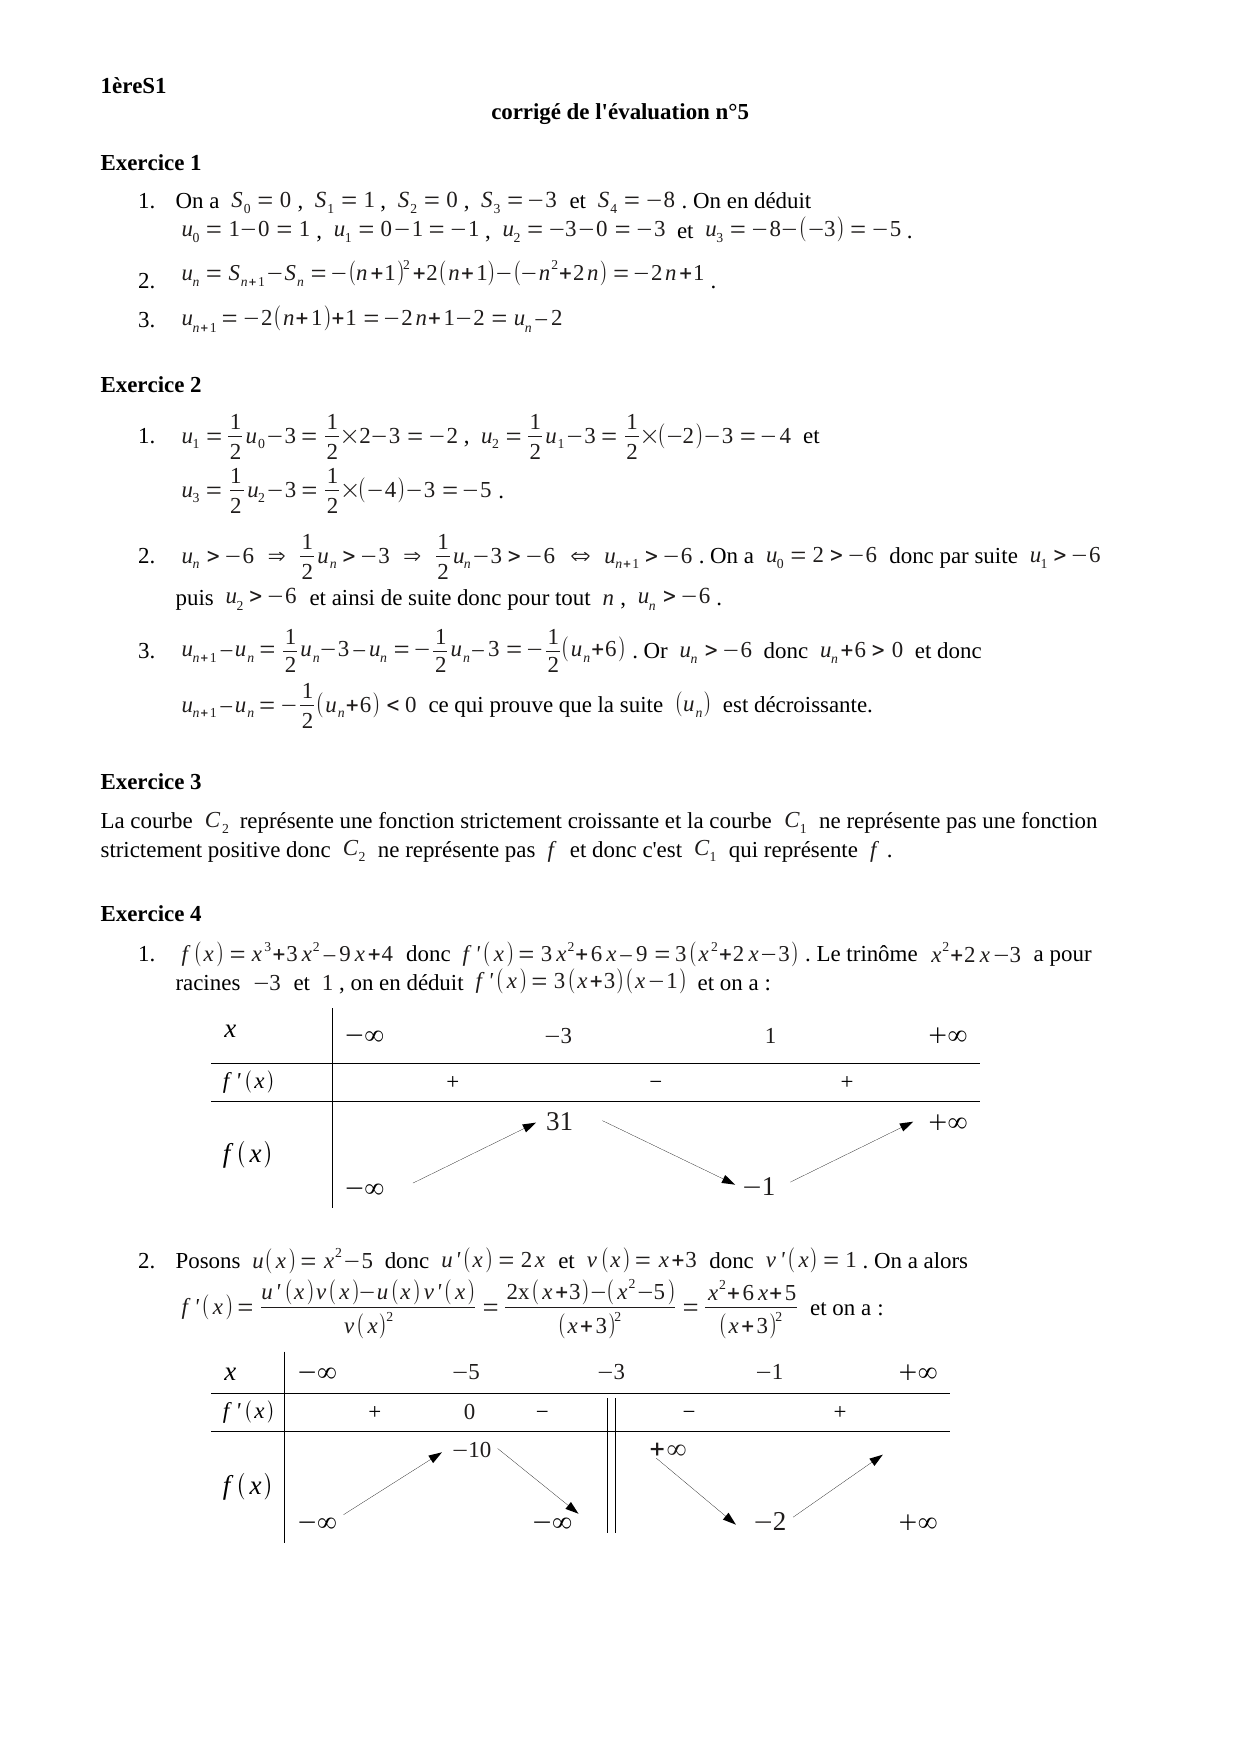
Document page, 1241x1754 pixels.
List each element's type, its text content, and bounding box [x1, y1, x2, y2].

table_cell [363, 1432, 439, 1501]
table_header [584, 1352, 637, 1393]
subtitle corrigé de l'évaluation n°5 [100, 99, 1140, 150]
table_cell [584, 1394, 637, 1431]
table_cell [333, 1102, 441, 1208]
table_header [638, 1352, 741, 1393]
table_header [211, 1008, 332, 1063]
table_cell − [500, 1394, 584, 1431]
table_cell [584, 1432, 637, 1543]
table_cell [906, 1102, 980, 1208]
text Exercice 3 [100, 744, 1140, 795]
table_cell + [788, 1064, 906, 1101]
table_cell [741, 1394, 795, 1431]
table_header [584, 1008, 727, 1063]
table_cell + [363, 1394, 439, 1431]
table_cell [638, 1432, 741, 1543]
table_cell [741, 1432, 795, 1543]
list donc . Le trinôme a pour racines et , on en déduit et on a : [138, 938, 1140, 996]
table_cell [727, 1064, 787, 1101]
table_header [211, 1352, 284, 1393]
table_cell [439, 1394, 500, 1431]
text La courbe représente une fonction strictement croissante et la courbe ne représente pas une fonction strictement positive donc ne représente pas et donc c'est qui représente . [100, 807, 1140, 889]
table_cell + [441, 1064, 584, 1101]
table_cell [285, 1432, 362, 1543]
table_cell [363, 1458, 439, 1543]
table_cell [795, 1432, 884, 1543]
list . Or donc et donc ce qui prouve que la suite est décroissante. [138, 624, 1140, 732]
table_header [741, 1352, 795, 1393]
list . [138, 257, 1140, 294]
subtitle 1èreS1 [100, 73, 1140, 99]
table_cell [727, 1102, 787, 1208]
table_header [788, 1008, 906, 1063]
table_header [906, 1008, 980, 1063]
table_cell [211, 1432, 284, 1543]
table_cell [441, 1102, 584, 1208]
list . On a donc par suite puis et ainsi de suite donc pour tout , . [138, 529, 1140, 612]
text Exercice 4 [100, 901, 1140, 927]
table_cell [906, 1064, 980, 1101]
table_header [441, 1008, 584, 1063]
table_header [500, 1352, 584, 1393]
table_header [439, 1352, 500, 1393]
table_cell + [795, 1394, 884, 1431]
table_cell [211, 1064, 332, 1101]
table_cell − [584, 1064, 727, 1101]
table_header [727, 1008, 787, 1063]
table_cell [884, 1394, 950, 1431]
table_cell [285, 1394, 362, 1431]
text Exercice 2 [100, 372, 1140, 397]
table_cell [500, 1432, 584, 1543]
table_cell [211, 1394, 284, 1431]
table_cell [788, 1102, 906, 1208]
table_header [363, 1352, 439, 1393]
table_header [285, 1352, 362, 1393]
table_cell [333, 1064, 441, 1101]
table_header [333, 1008, 441, 1063]
list On a , , , et . On en déduit , , et . [138, 187, 1140, 245]
text Exercice 1 [100, 150, 1140, 175]
table_cell [211, 1102, 332, 1208]
table_cell [584, 1102, 727, 1208]
table_cell [439, 1432, 500, 1543]
table_cell − [638, 1394, 741, 1431]
list Posons donc et donc . On a alors et on a : [138, 1245, 1140, 1340]
list , et . [138, 409, 1140, 517]
table_header [884, 1352, 950, 1393]
table_cell [884, 1432, 950, 1543]
table_header [795, 1352, 884, 1393]
